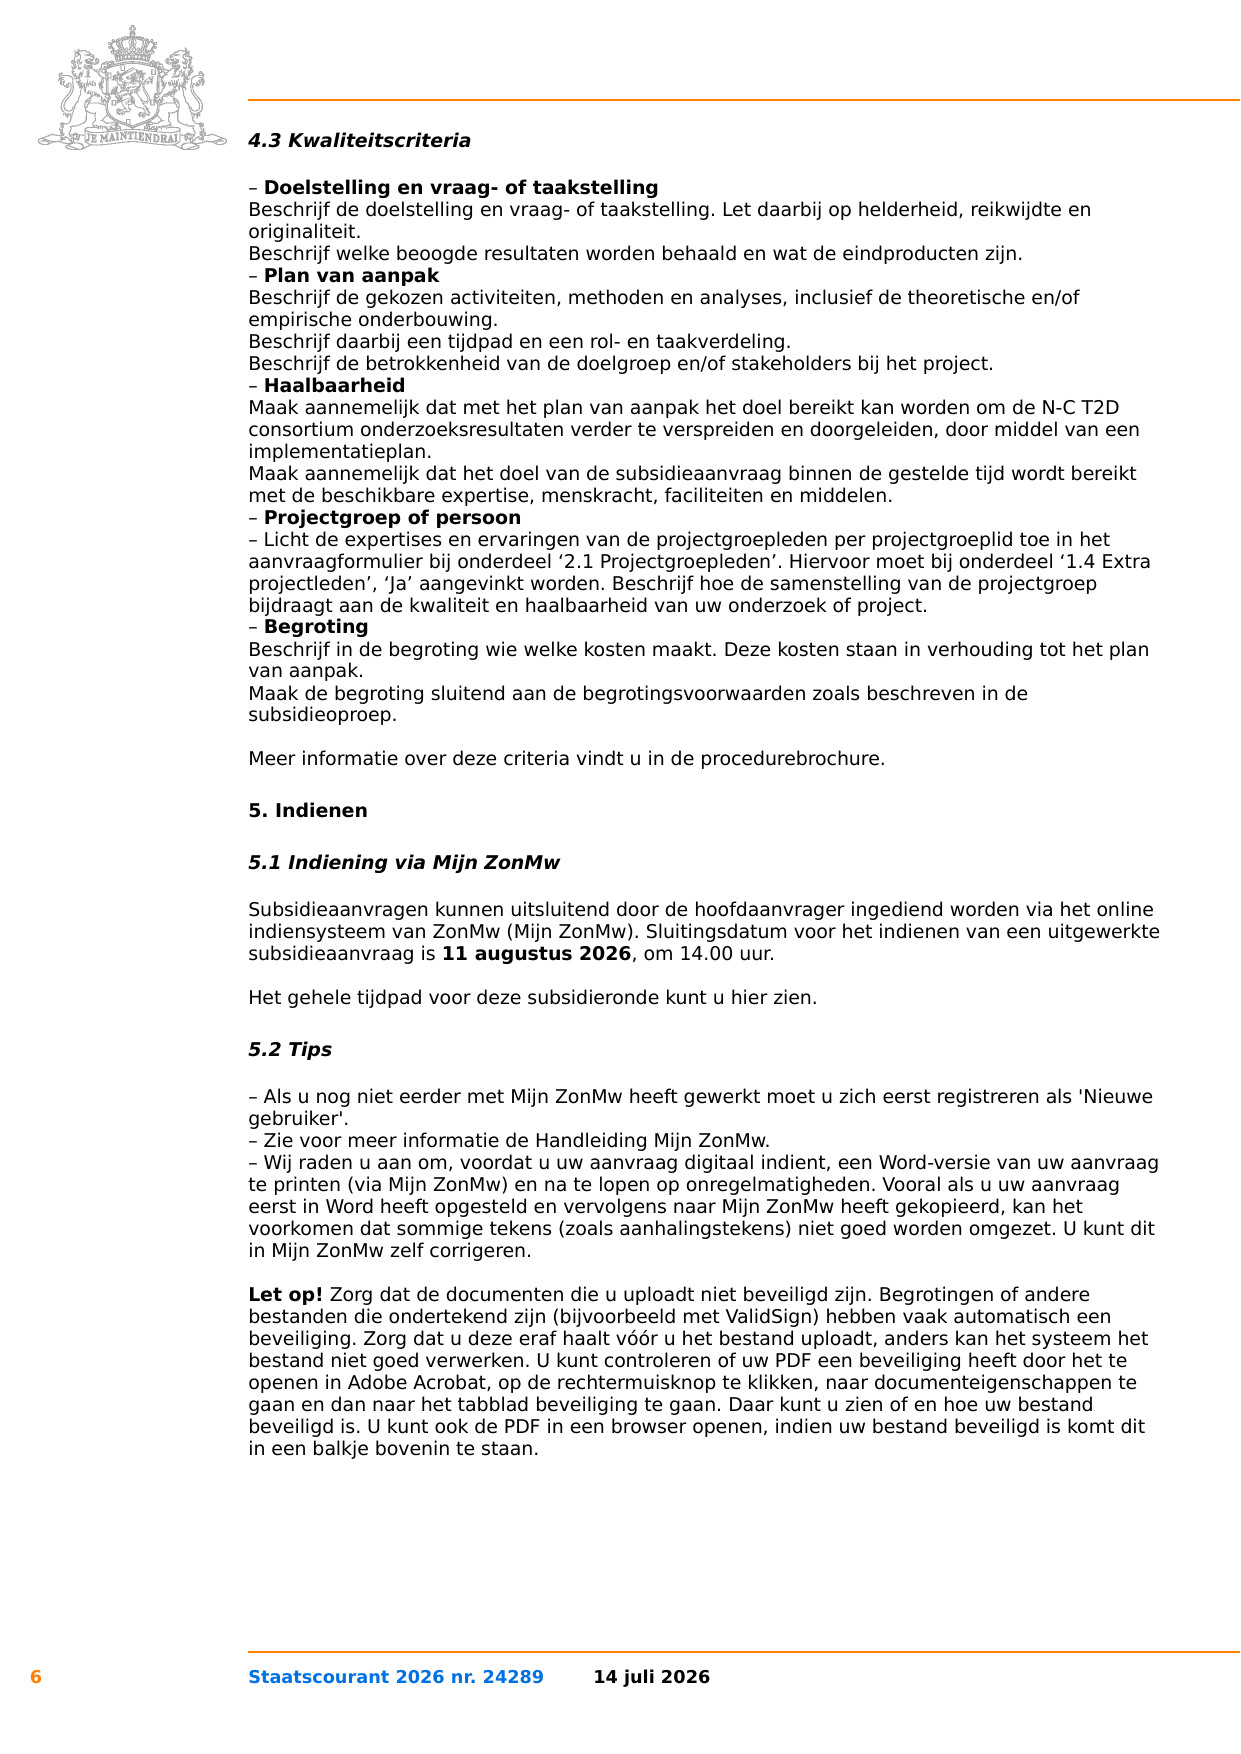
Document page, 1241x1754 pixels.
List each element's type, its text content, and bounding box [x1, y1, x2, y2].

subtitle 5. Indienen [248, 800, 1163, 822]
text Het gehele tijdpad voor deze subsidieronde kunt u hier zien. [248, 987, 1163, 1009]
text – Wij raden u aan om, voordat u uw aanvraag digitaal indient, een Word-versie van uw aanvraag te printen (via Mijn ZonMw) en na te lopen op onregelmatigheden. Vooral als u uw aanvraag eerst in Word heeft opgesteld en vervolgens naar Mijn ZonMw heeft gekopieerd, kan het voorkomen dat sommige tekens (zoals aanhalingstekens) niet goed worden omgezet. U kunt dit in Mijn ZonMw zelf corrigeren. [248, 1152, 1163, 1262]
text – Licht de expertises en ervaringen van de projectgroepleden per projectgroeplid toe in het aanvraagformulier bij onderdeel ‘2.1 Projectgroepleden’. Hiervoor moet bij onderdeel ‘1.4 Extra projectleden’, ‘Ja’ aangevinkt worden. Beschrijf hoe de samenstelling van de projectgroep bijdraagt aan de kwaliteit en haalbaarheid van uw onderzoek of project. [248, 528, 1163, 616]
text Beschrijf daarbij een tijdpad en een rol- en taakverdeling. [248, 331, 1163, 353]
picture [38, 25, 227, 150]
subtitle 5.2 Tips [248, 1039, 1163, 1061]
text Subsidieaanvragen kunnen uitsluitend door de hoofdaanvrager ingediend worden via het online indiensysteem van ZonMw (Mijn ZonMw). Sluitingsdatum voor het indienen van een uitgewerkte subsidieaanvraag is 11 augustus 2026, om 14.00 uur. [248, 899, 1163, 965]
subtitle 5.1 Indiening via Mijn ZonMw [248, 852, 1163, 874]
text Beschrijf welke beoogde resultaten worden behaald en wat de eindproducten zijn. [248, 243, 1163, 265]
text – Doelstelling en vraag- of taakstelling [248, 177, 1163, 199]
text – Begroting [248, 616, 1163, 638]
text – Plan van aanpak [248, 265, 1163, 287]
subtitle 4.3 Kwaliteitscriteria [248, 130, 1163, 152]
text Let op! Zorg dat de documenten die u uploadt niet beveiligd zijn. Begrotingen of andere bestanden die ondertekend zijn (bijvoorbeeld met ValidSign) hebben vaak automatisch een beveiliging. Zorg dat u deze eraf haalt vóór u het bestand uploadt, anders kan het systeem het bestand niet goed verwerken. U kunt controleren of uw PDF een beveiliging heeft door het te openen in Adobe Acrobat, op de rechtermuisknop te klikken, naar documenteigenschappen te gaan en dan naar het tabblad beveiliging te gaan. Daar kunt u zien of en hoe uw bestand beveiligd is. U kunt ook de PDF in een browser openen, indien uw bestand beveiligd is komt dit in een balkje bovenin te staan. [248, 1284, 1163, 1459]
text Maak de begroting sluitend aan de begrotingsvoorwaarden zoals beschreven in de subsidieoproep. [248, 682, 1163, 726]
text Beschrijf de doelstelling en vraag- of taakstelling. Let daarbij op helderheid, reikwijdte en originaliteit. [248, 199, 1163, 243]
text Meer informatie over deze criteria vindt u in de procedurebrochure. [248, 748, 1163, 770]
text – Zie voor meer informatie de Handleiding Mijn ZonMw. [248, 1130, 1163, 1152]
text Beschrijf in de begroting wie welke kosten maakt. Deze kosten staan in verhouding tot het plan van aanpak. [248, 638, 1163, 682]
text – Projectgroep of persoon [248, 507, 1163, 528]
text Maak aannemelijk dat met het plan van aanpak het doel bereikt kan worden om de N-C T2D consortium onderzoeksresultaten verder te verspreiden en doorgeleiden, door middel van een implementatieplan. [248, 397, 1163, 463]
text Beschrijf de gekozen activiteiten, methoden en analyses, inclusief de theoretische en/of empirische onderbouwing. [248, 287, 1163, 331]
text – Haalbaarheid [248, 375, 1163, 397]
text Maak aannemelijk dat het doel van de subsidieaanvraag binnen de gestelde tijd wordt bereikt met de beschikbare expertise, menskracht, faciliteiten en middelen. [248, 463, 1163, 507]
text Beschrijf de betrokkenheid van de doelgroep en/of stakeholders bij het project. [248, 353, 1163, 375]
text – Als u nog niet eerder met Mijn ZonMw heeft gewerkt moet u zich eerst registreren als 'Nieuwe gebruiker'. [248, 1086, 1163, 1130]
